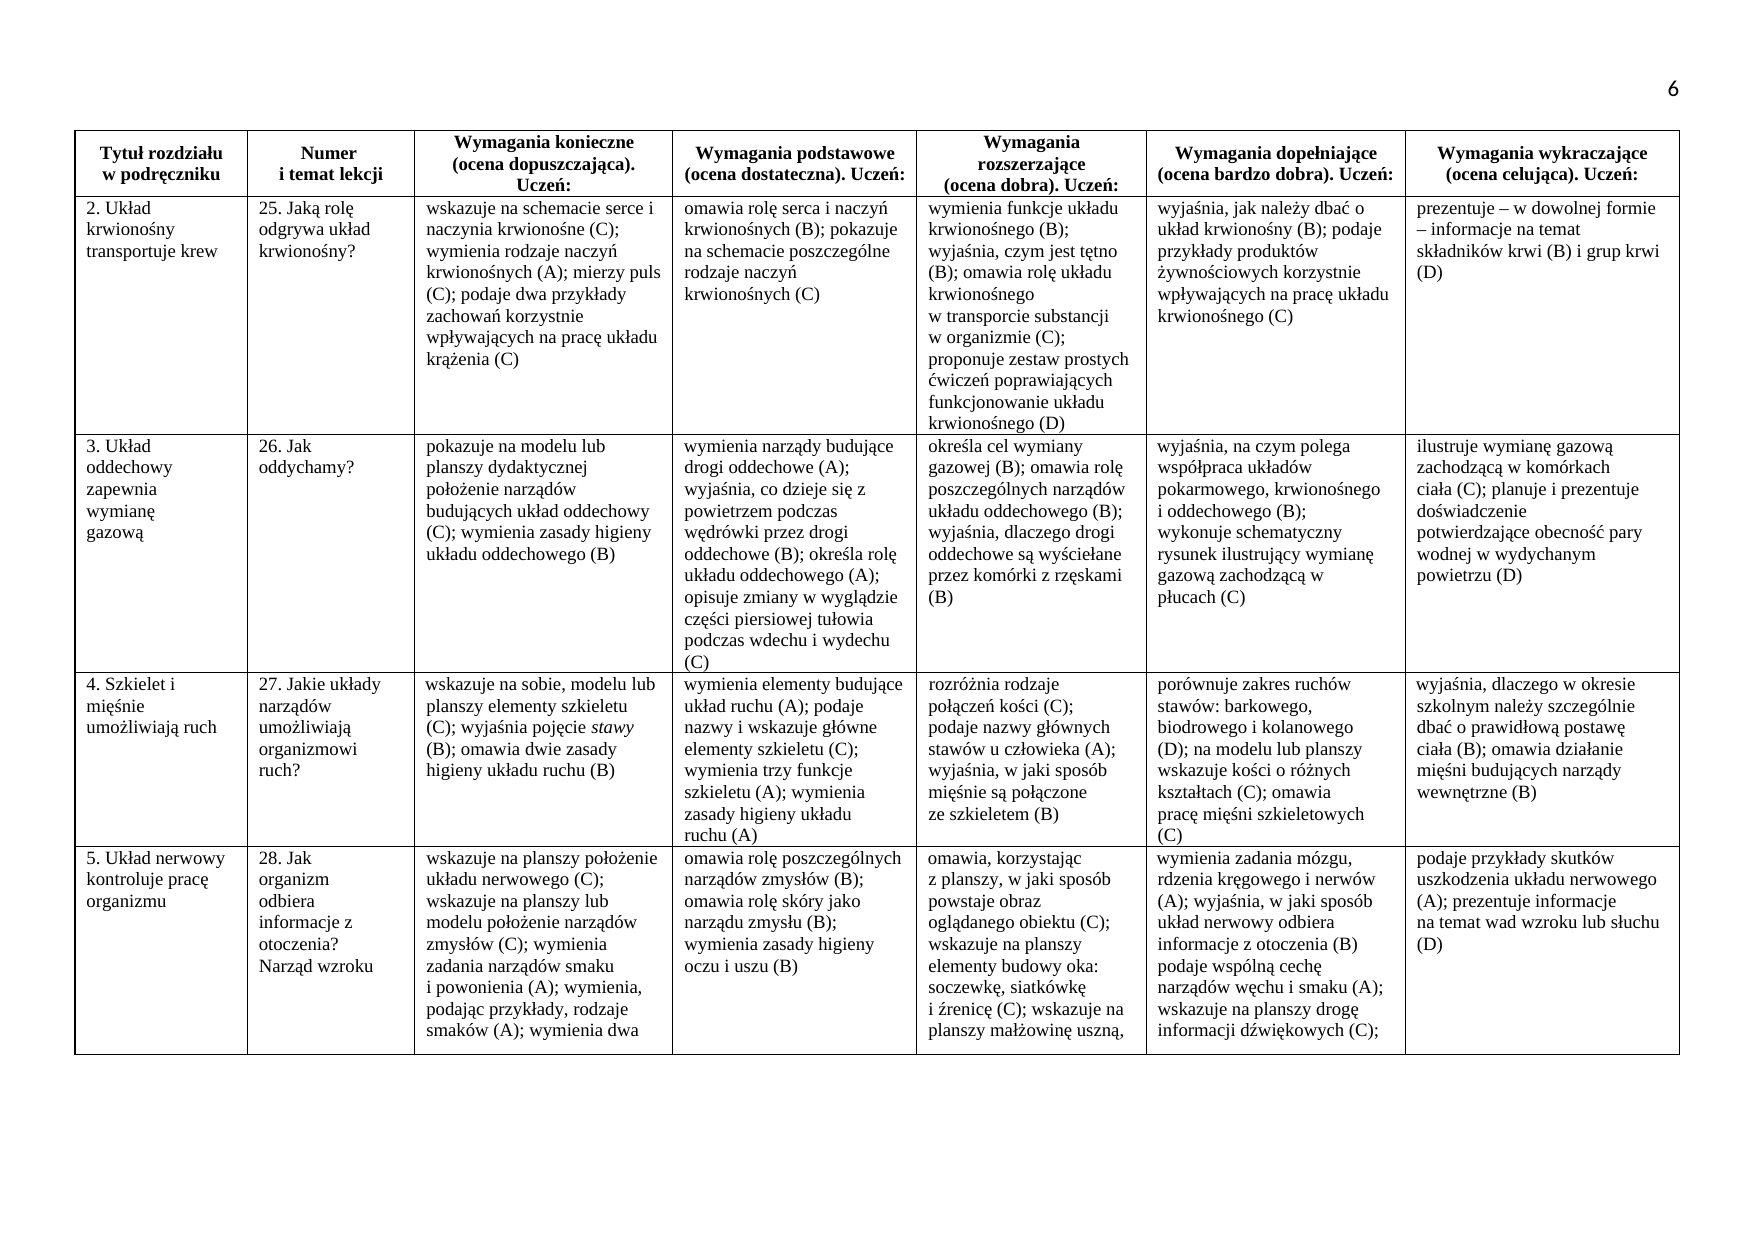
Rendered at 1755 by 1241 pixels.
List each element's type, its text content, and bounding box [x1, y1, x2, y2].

table_cell 26. Jak oddychamy? [248, 435, 414, 672]
table_cell 4. Szkielet i mięśnie umożliwiają ruch [76, 673, 247, 846]
table_cell wyjaśnia, jak należy dbać o układ krwionośny (B); podaje przykłady produktów żywnościowych korzystnie wpływających na pracę układu krwionośnego (C) [1147, 197, 1405, 434]
table_cell omawia rolę poszczególnych narządów zmysłów (B); omawia rolę skóry jako narządu zmysłu (B); wymienia zasady higieny oczu i uszu (B) [673, 847, 916, 1053]
table_cell omawia, korzystając z planszy, w jaki sposób powstaje obraz oglądanego obiektu (C); wskazuje na planszy elementy budowy oka: soczewkę, siatkówkę i źrenicę (C); wskazuje na planszy małżowinę uszną, [917, 847, 1146, 1053]
table_cell rozróżnia rodzaje połączeń kości (C); podaje nazwy głównych stawów u człowieka (A); wyjaśnia, w jaki sposób mięśnie są połączone ze szkieletem (B) [917, 673, 1146, 846]
table_cell wyjaśnia, na czym polega współpraca układów pokarmowego, krwionośnego i oddechowego (B); wykonuje schematyczny rysunek ilustrujący wymianę gazową zachodzącą w płucach (C) [1147, 435, 1405, 672]
table_header Wymagania rozszerzające (ocena dobra). Uczeń: [917, 131, 1146, 196]
table_header Wymagania wykraczające (ocena celująca). Uczeń: [1406, 131, 1679, 196]
table_cell wskazuje na schemacie serce i naczynia krwionośne (C); wymienia rodzaje naczyń krwionośnych (A); mierzy puls (C); podaje dwa przykłady zachowań korzystnie wpływających na pracę układu krążenia (C) [415, 197, 672, 434]
table_cell 3. Układ oddechowy zapewnia wymianę gazową [76, 435, 247, 672]
table_cell pokazuje na modelu lub planszy dydaktycznej położenie narządów budujących układ oddechowy (C); wymienia zasady higieny układu oddechowego (B) [415, 435, 672, 672]
table_cell prezentuje – w dowolnej formie – informacje na temat składników krwi (B) i grup krwi (D) [1406, 197, 1679, 434]
table_cell omawia rolę serca i naczyń krwionośnych (B); pokazuje na schemacie poszczególne rodzaje naczyń krwionośnych (C) [673, 197, 916, 434]
table_header Numer i temat lekcji [248, 131, 414, 196]
table_cell wymienia zadania mózgu, rdzenia kręgowego i nerwów (A); wyjaśnia, w jaki sposób układ nerwowy odbiera informacje z otoczenia (B) podaje wspólną cechę narządów węchu i smaku (A); wskazuje na planszy drogę informacji dźwiękowych (C); uzasadnia, że układ nerwowy koordynuje pracę wszystkich narządów zmysłów (D); na podstawie doświadczenia formułuje wniosek dotyczący zależności między zmysłem smaku a zmysłem powonienia (C) [1147, 847, 1405, 1053]
table_header Wymagania podstawowe (ocena dostateczna). Uczeń: [673, 131, 916, 196]
table_cell wskazuje na sobie, modelu lub planszy elementy szkieletu (C); wyjaśnia pojęcie stawy (B); omawia dwie zasady higieny układu ruchu (B) [415, 673, 672, 846]
table_cell 5. Układ nerwowy kontroluje pracę organizmu [76, 847, 247, 1053]
table_cell wyjaśnia, dlaczego w okresie szkolnym należy szczególnie dbać o prawidłową postawę ciała (B); omawia działanie mięśni budujących narządy wewnętrzne (B) [1406, 673, 1679, 846]
table_cell 28. Jak organizm odbiera informacje z otoczenia? Narząd wzroku [248, 847, 414, 1053]
table_cell 27. Jakie układy narządów umożliwiają organizmowi ruch? [248, 673, 414, 846]
table_cell 25. Jaką rolę odgrywa układ krwionośny? [248, 197, 414, 434]
table_cell określa cel wymiany gazowej (B); omawia rolę poszczególnych narządów układu oddechowego (B); wyjaśnia, dlaczego drogi oddechowe są wyściełane przez komórki z rzęskami (B) [917, 435, 1146, 672]
table_header Tytuł rozdziału w podręczniku [76, 131, 247, 196]
table_cell 2. Układ krwionośny transportuje krew [76, 197, 247, 434]
table_header Wymagania dopełniające (ocena bardzo dobra). Uczeń: [1147, 131, 1405, 196]
table_cell ilustruje wymianę gazową zachodzącą w komórkach ciała (C); planuje i prezentuje doświadczenie potwierdzające obecność pary wodnej w wydychanym powietrzu (D) [1406, 435, 1679, 672]
table_header Wymagania konieczne (ocena dopuszczająca). Uczeń: [415, 131, 672, 196]
table_cell porównuje zakres ruchów stawów: barkowego, biodrowego i kolanowego (D); na modelu lub planszy wskazuje kości o różnych kształtach (C); omawia pracę mięśni szkieletowych (C) [1376, 673, 1405, 846]
table_cell podaje przykłady skutków uszkodzenia układu nerwowego (A); prezentuje informacje na temat wad wzroku lub słuchu (D) [1406, 847, 1679, 1053]
table_cell wskazuje na planszy położenie układu nerwowego (C); wskazuje na planszy lub modelu położenie narządów zmysłów (C); wymienia zadania narządów smaku i powonienia (A); wymienia, podając przykłady, rodzaje smaków (A); wymienia dwa [415, 847, 672, 1053]
